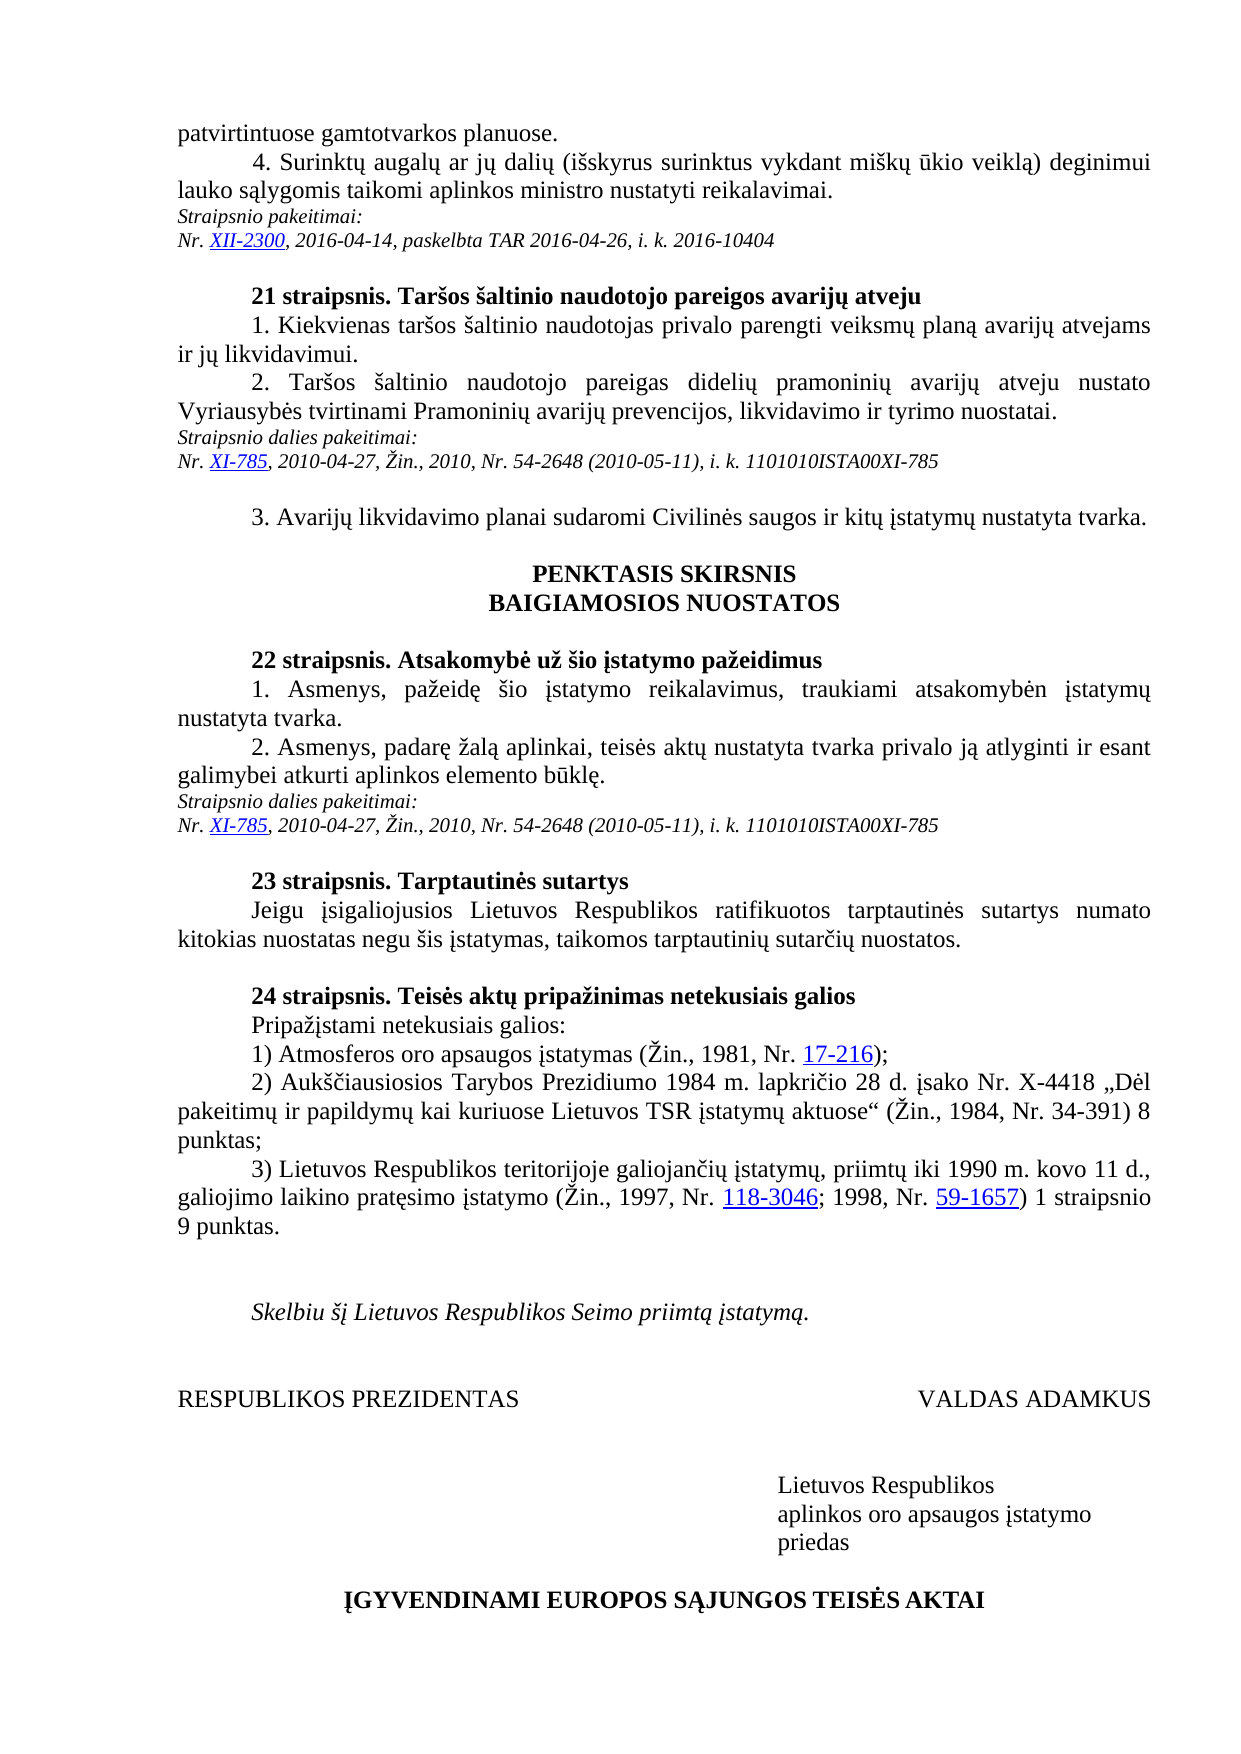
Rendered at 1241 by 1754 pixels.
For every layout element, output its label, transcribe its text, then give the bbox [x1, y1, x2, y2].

text 4. Surinktų augalų ar jų dalių (išskyrus surinktus vykdant miškų ūkio veiklą) deginimui lauko sąlygomis taikomi aplinkos ministro nustatyti reikalavimai. [177, 147, 1152, 204]
text Skelbiu šį Lietuvos Respublikos Seimo priimtą įstatymą. [177, 1297, 1152, 1326]
text Lietuvos Respublikos [177, 1470, 1152, 1499]
text Nr. XII-2300, 2016-04-14, paskelbta TAR 2016-04-26, i. k. 2016-10404 [177, 228, 1152, 252]
text 22 straipsnis. Atsakomybė už šio įstatymo pažeidimus [177, 646, 1152, 674]
text Nr. XI-785, 2010-04-27, Žin., 2010, Nr. 54-2648 (2010-05-11), i. k. 1101010ISTA00XI-785 [177, 449, 1152, 473]
text 2. Taršos šaltinio naudotojo pareigas didelių pramoninių avarijų atveju nustato Vyriausybės tvirtinami Pramoninių avarijų prevencijos, likvidavimo ir tyrimo nuostatai. [177, 367, 1152, 425]
text 3. Avarijų likvidavimo planai sudaromi Civilinės saugos ir kitų įstatymų nustatyta tvarka. [177, 502, 1152, 531]
text ĮGYVENDINAMI EUROPOS SĄJUNGOS TEISĖS AKTAI [177, 1585, 1152, 1614]
text 21 straipsnis. Taršos šaltinio naudotojo pareigos avarijų atveju [177, 281, 1152, 310]
text 3) Lietuvos Respublikos teritorijoje galiojančių įstatymų, priimtų iki 1990 m. kovo 11 d., galiojimo laikino pratęsimo įstatymo (Žin., 1997, Nr. 118-3046; 1998, Nr. 59-1657) 1 straipsnio 9 punktas. [177, 1154, 1152, 1240]
text 2) Aukščiausiosios Tarybos Prezidiumo 1984 m. lapkričio 28 d. įsako Nr. X-4418 „Dėl pakeitimų ir papildymų kai kuriuose Lietuvos TSR įstatymų aktuose“ (Žin., 1984, Nr. 34-391) 8 punktas; [177, 1067, 1152, 1154]
text 1) Atmosferos oro apsaugos įstatymas (Žin., 1981, Nr. 17-216); [177, 1039, 1152, 1067]
text Straipsnio dalies pakeitimai: [177, 425, 1152, 449]
text 1. Kiekvienas taršos šaltinio naudotojas privalo parengti veiksmų planą avarijų atvejams ir jų likvidavimui. [177, 310, 1152, 367]
text Straipsnio pakeitimai: [177, 204, 1152, 228]
text 23 straipsnis. Tarptautinės sutartys [177, 866, 1152, 895]
text BAIGIAMOSIOS NUOSTATOS [177, 588, 1152, 617]
text RESPUBLIKOS PREZIDENTAS VALDAS ADAMKUS [177, 1384, 1152, 1412]
text 24 straipsnis. Teisės aktų pripažinimas netekusiais galios [177, 981, 1152, 1010]
text Jeigu įsigaliojusios Lietuvos Respublikos ratifikuotos tarptautinės sutartys numato kitokias nuostatas negu šis įstatymas, taikomos tarptautinių sutarčių nuostatos. [177, 895, 1152, 952]
text Pripažįstami netekusiais galios: [177, 1010, 1152, 1039]
text 2. Asmenys, padarę žalą aplinkai, teisės aktų nustatyta tvarka privalo ją atlyginti ir esant galimybei atkurti aplinkos elemento būklę. [177, 732, 1152, 789]
text priedas [177, 1527, 1152, 1556]
text patvirtintuose gamtotvarkos planuose. [177, 118, 1152, 147]
text aplinkos oro apsaugos įstatymo [177, 1499, 1152, 1527]
text Straipsnio dalies pakeitimai: [177, 789, 1152, 813]
text PENKTASIS SKIRSNIS [177, 559, 1152, 588]
text Nr. XI-785, 2010-04-27, Žin., 2010, Nr. 54-2648 (2010-05-11), i. k. 1101010ISTA00XI-785 [177, 813, 1152, 837]
text 1. Asmenys, pažeidę šio įstatymo reikalavimus, traukiami atsakomybėn įstatymų nustatyta tvarka. [177, 674, 1152, 732]
